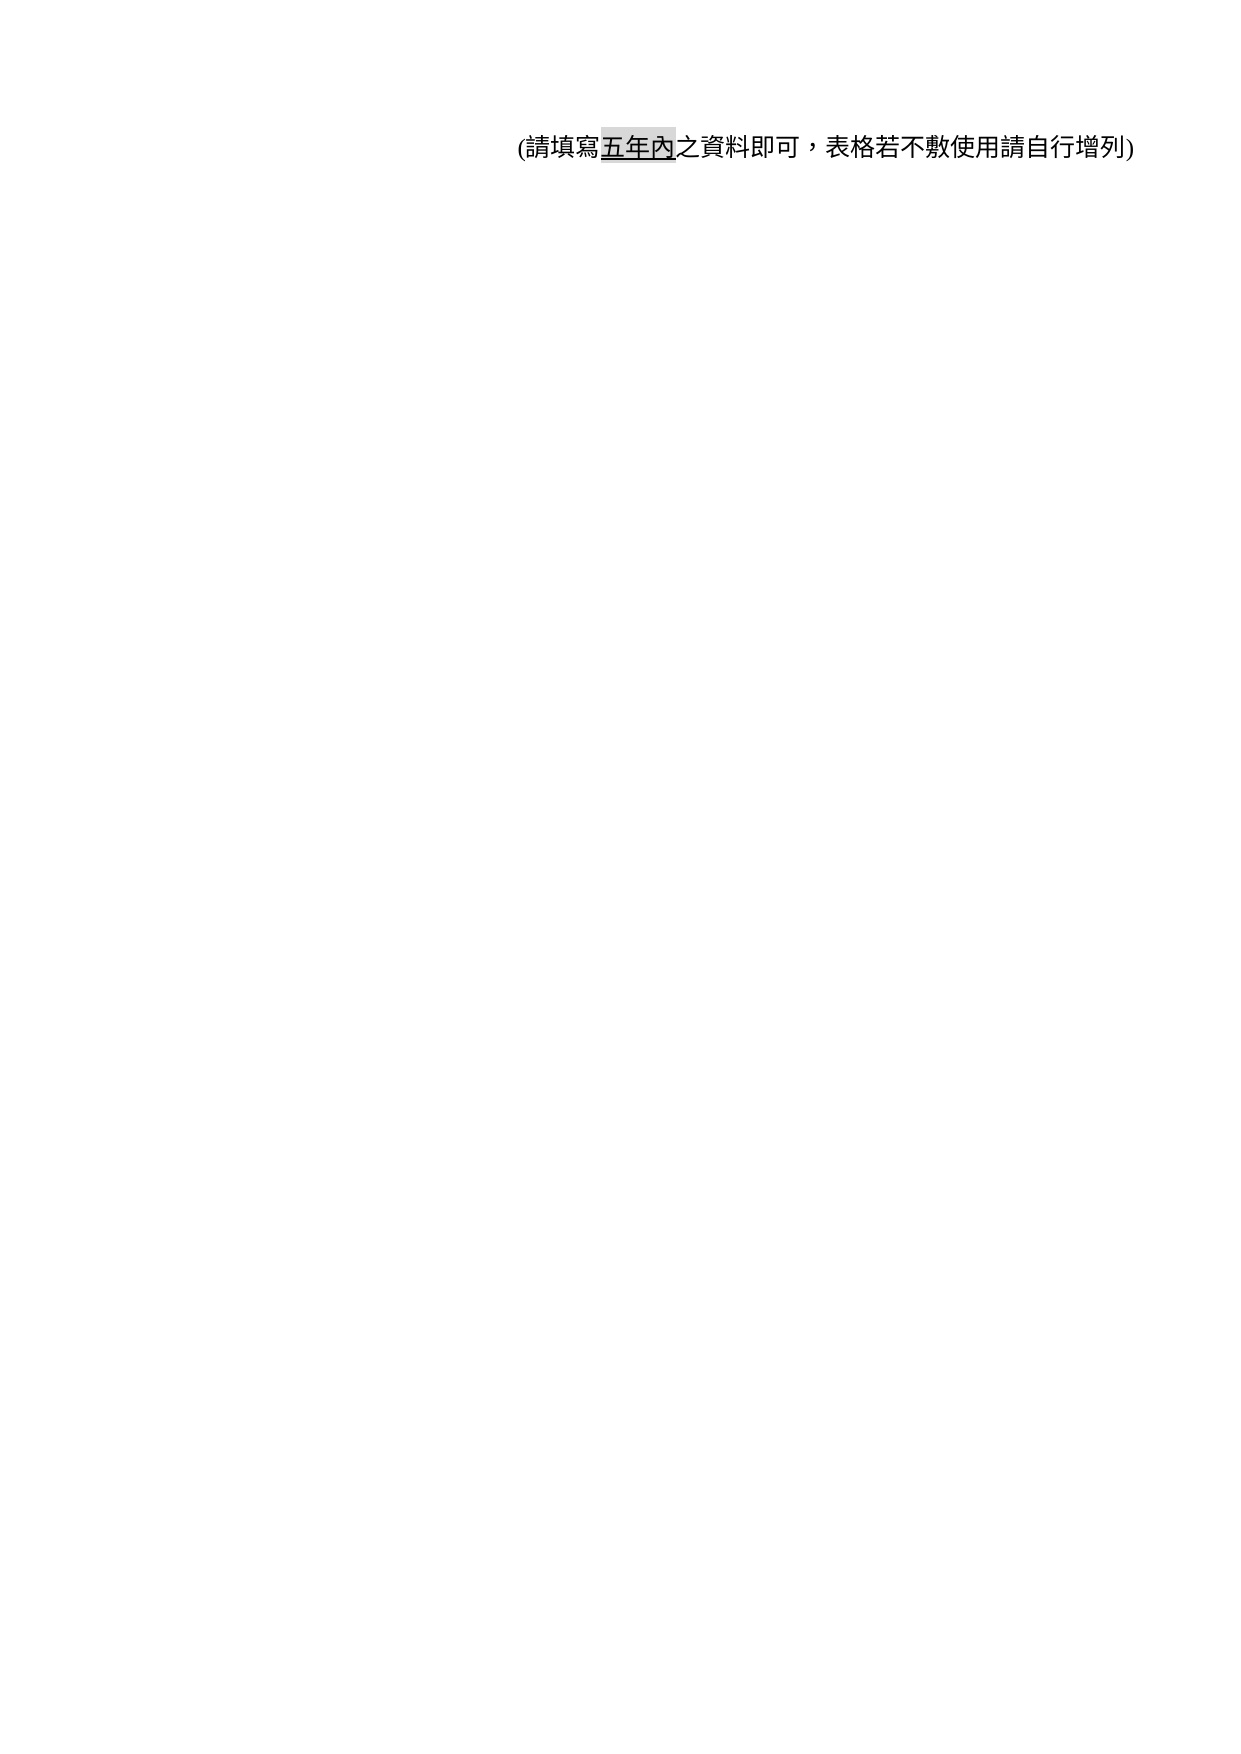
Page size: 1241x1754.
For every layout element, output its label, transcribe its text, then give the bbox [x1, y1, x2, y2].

text (請填寫五年內之資料即可，表格若不敷使用請自行增列) [106, 127, 1134, 163]
